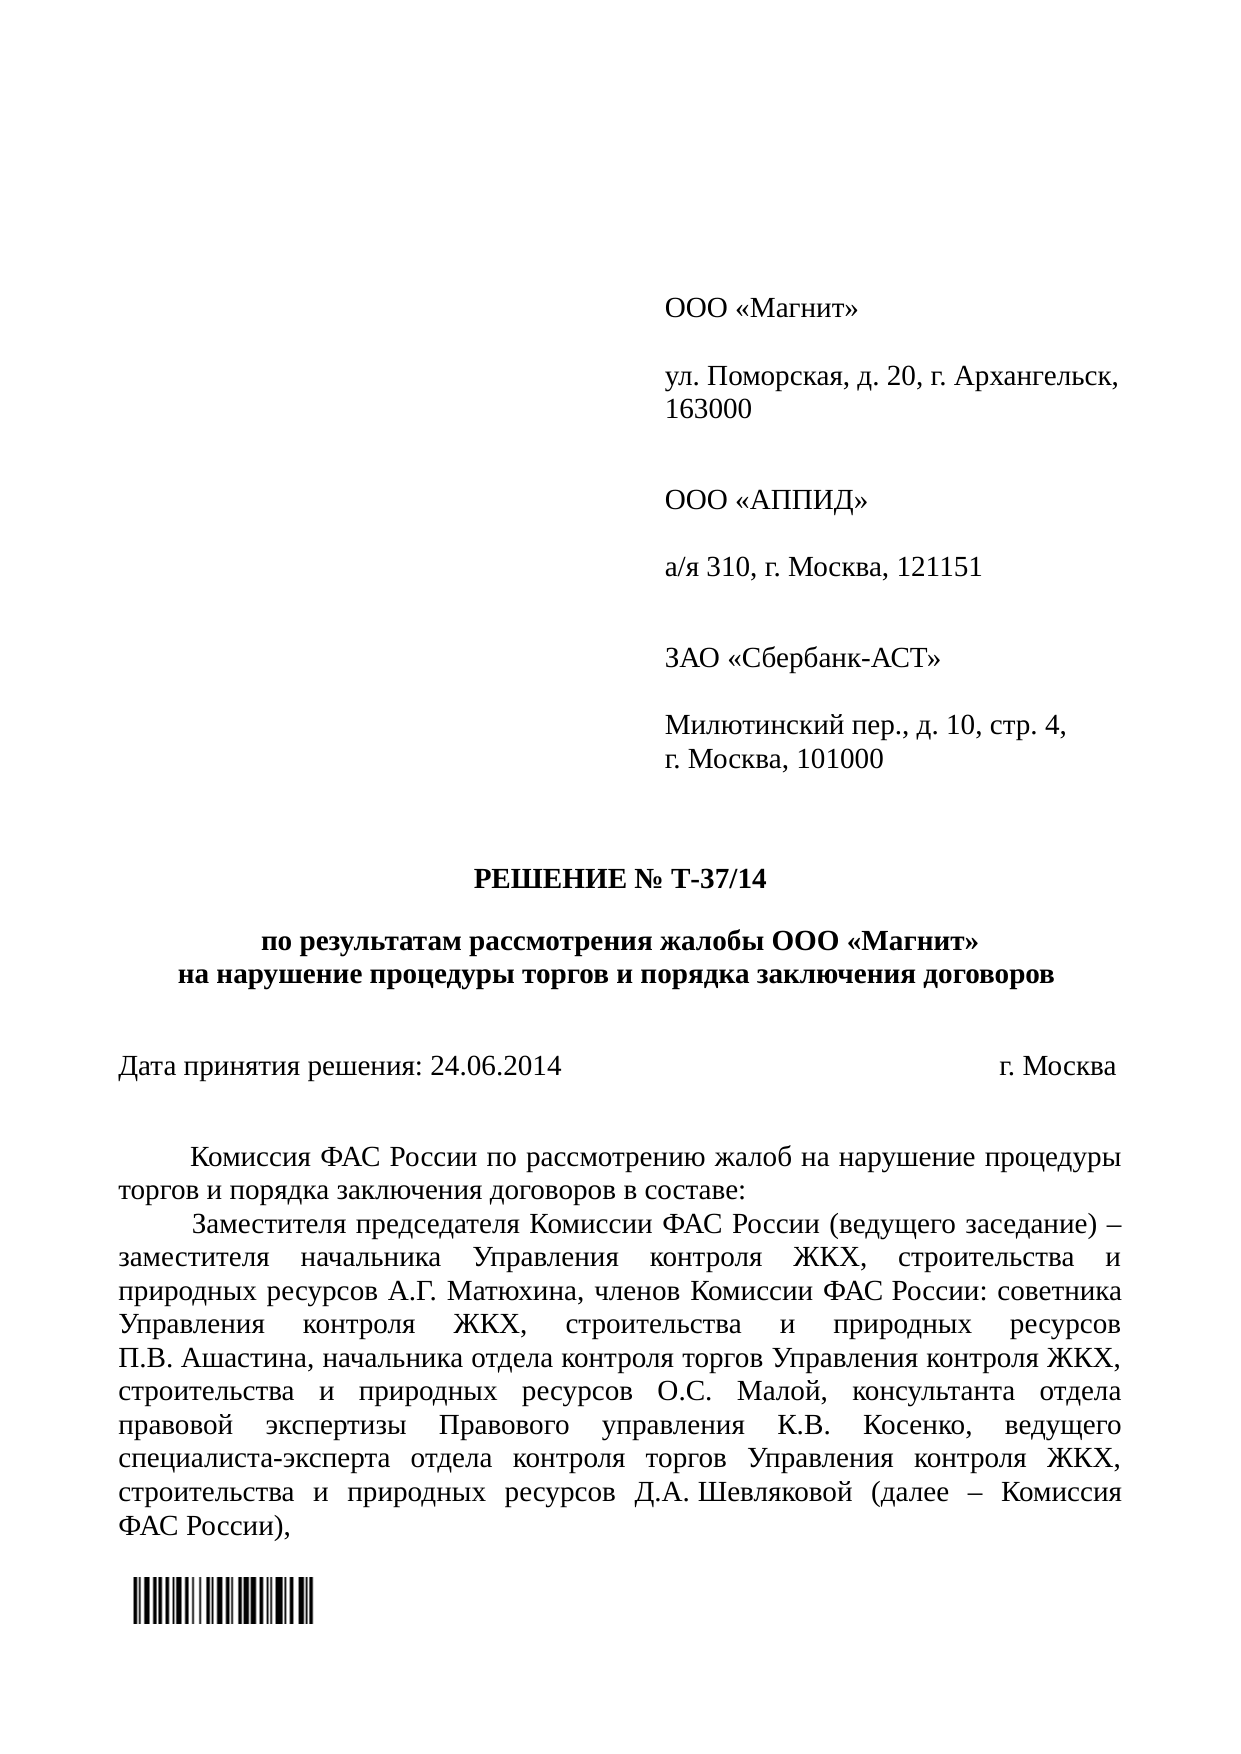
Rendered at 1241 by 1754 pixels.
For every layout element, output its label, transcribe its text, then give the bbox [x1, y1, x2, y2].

picture [118, 1577, 331, 1624]
text ООО «Магнит» [664, 291, 1122, 324]
text Милютинский пер., д. 10, стр. 4, г. Москва, 101000 [664, 707, 1122, 774]
text Комиссия ФАС России по рассмотрению жалоб на нарушение процедуры торгов и порядка заключения договоров в составе: [118, 1139, 1122, 1206]
text Заместителя председателя Комиссии ФАС России (ведущего заседание) – заместителя начальника Управления контроля ЖКХ, строительства и природных ресурсов А.Г. Матюхина, членов Комиссии ФАС России: советника Управления контроля ЖКХ, строительства и природных ресурсов П.В. Ашастина, начальника отдела контроля торгов Управления контроля ЖКХ, строительства и природных ресурсов О.С. Малой, консультанта отдела правовой экспертизы Правового управления К.В. Косенко, ведущего специалиста-эксперта отдела контроля торгов Управления контроля ЖКХ, строительства и природных ресурсов Д.А. Шевляковой (далее – Комиссия ФАС России), [118, 1206, 1122, 1541]
text ул. Поморская, д. 20, г. Архангельск, 163000 [664, 358, 1122, 425]
text по результатам рассмотрения жалобы ООО «Магнит» на нарушение процедуры торгов и порядка заключения договоров [118, 923, 1122, 990]
text ЗАО «Сбербанк-АСТ» [664, 640, 1122, 674]
text Дата принятия решения: 24.06.2014 г. Москва [118, 1048, 1122, 1081]
text а/я 310, г. Москва, 121151 [664, 549, 1122, 583]
text ООО «АППИД» [664, 482, 1122, 516]
text РЕШЕНИЕ № Т-37/14 [118, 861, 1122, 894]
